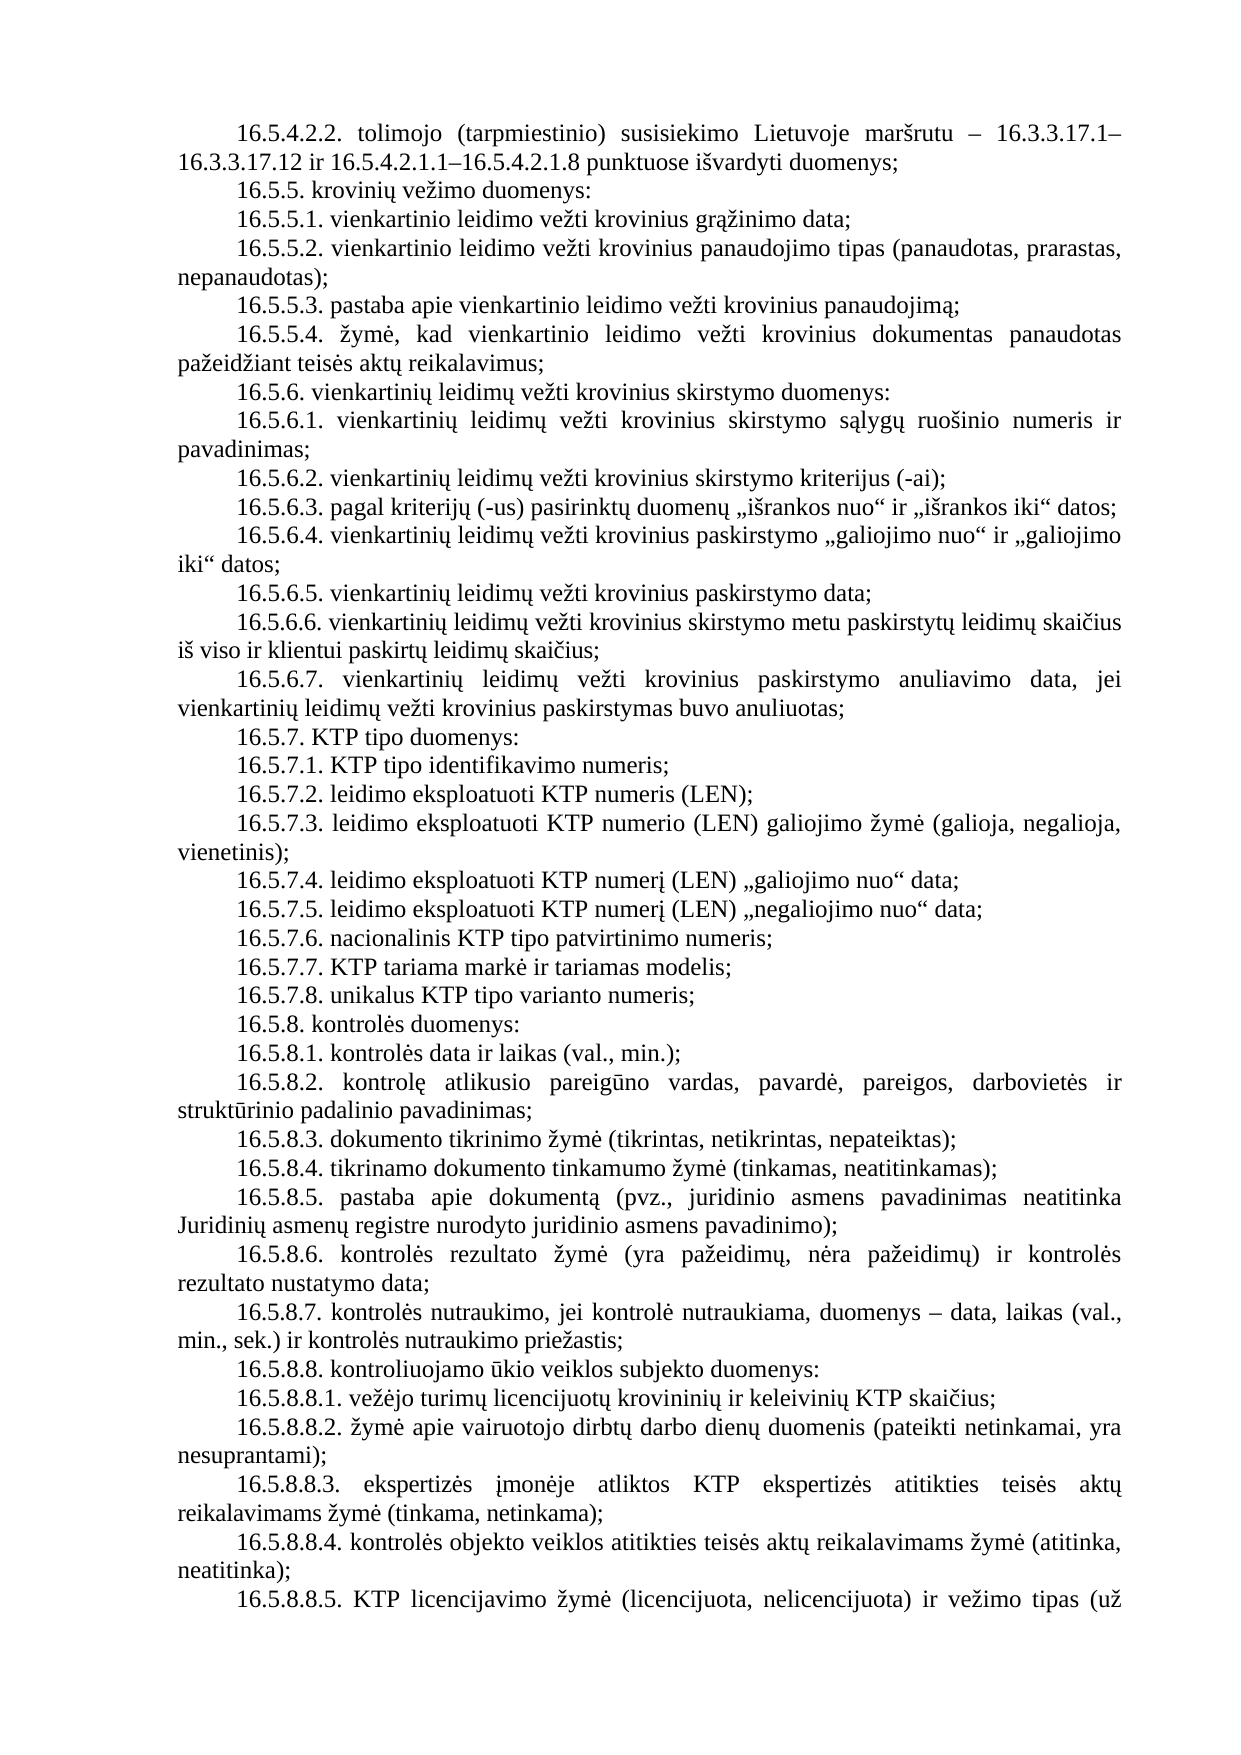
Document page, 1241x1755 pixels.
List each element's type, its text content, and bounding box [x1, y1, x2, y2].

text 16.5.7.3. leidimo eksploatuoti KTP numerio (LEN) galiojimo žymė (galioja, negalioja, vienetinis); [177, 808, 1122, 866]
text 16.5.8.7. kontrolės nutraukimo, jei kontrolė nutraukiama, duomenys – data, laikas (val., min., sek.) ir kontrolės nutraukimo priežastis; [177, 1297, 1122, 1354]
text 16.5.7.2. leidimo eksploatuoti KTP numeris (LEN); [177, 779, 1122, 808]
text 16.5.7.1. KTP tipo identifikavimo numeris; [177, 751, 1122, 779]
text 16.5.6.2. vienkartinių leidimų vežti krovinius skirstymo kriterijus (-ai); [177, 463, 1122, 492]
text 16.5.8.8.5. KTP licencijavimo žymė (licencijuota, nelicencijuota) ir vežimo tipas (už [177, 1584, 1122, 1613]
text 16.5.5. krovinių vežimo duomenys: [177, 176, 1122, 204]
text 16.5.6.7. vienkartinių leidimų vežti krovinius paskirstymo anuliavimo data, jei vienkartinių leidimų vežti krovinius paskirstymas buvo anuliuotas; [177, 664, 1122, 722]
text 16.5.8.8.4. kontrolės objekto veiklos atitikties teisės aktų reikalavimams žymė (atitinka, neatitinka); [177, 1527, 1122, 1584]
text 16.5.8.8.2. žymė apie vairuotojo dirbtų darbo dienų duomenis (pateikti netinkamai, yra nesuprantami); [177, 1412, 1122, 1469]
text 16.5.8.8. kontroliuojamo ūkio veiklos subjekto duomenys: [177, 1354, 1122, 1383]
text 16.5.6.3. pagal kriterijų (-us) pasirinktų duomenų „išrankos nuo“ ir „išrankos iki“ datos; [177, 492, 1122, 521]
text 16.5.6.6. vienkartinių leidimų vežti krovinius skirstymo metu paskirstytų leidimų skaičius iš viso ir klientui paskirtų leidimų skaičius; [177, 607, 1122, 664]
text 16.5.8.6. kontrolės rezultato žymė (yra pažeidimų, nėra pažeidimų) ir kontrolės rezultato nustatymo data; [177, 1239, 1122, 1297]
text 16.5.8.3. dokumento tikrinimo žymė (tikrintas, netikrintas, nepateiktas); [177, 1124, 1122, 1153]
text 16.5.7.7. KTP tariama markė ir tariamas modelis; [177, 952, 1122, 981]
text 16.5.6.4. vienkartinių leidimų vežti krovinius paskirstymo „galiojimo nuo“ ir „galiojimo iki“ datos; [177, 521, 1122, 578]
text 16.5.7. KTP tipo duomenys: [177, 722, 1122, 751]
text 16.5.5.4. žymė, kad vienkartinio leidimo vežti krovinius dokumentas panaudotas pažeidžiant teisės aktų reikalavimus; [177, 319, 1122, 377]
text 16.5.8.8.3. ekspertizės įmonėje atliktos KTP ekspertizės atitikties teisės aktų reikalavimams žymė (tinkama, netinkama); [177, 1469, 1122, 1527]
text 16.5.8.4. tikrinamo dokumento tinkamumo žymė (tinkamas, neatitinkamas); [177, 1153, 1122, 1182]
text 16.5.7.6. nacionalinis KTP tipo patvirtinimo numeris; [177, 923, 1122, 952]
text 16.5.8.2. kontrolę atlikusio pareigūno vardas, pavardė, pareigos, darbovietės ir struktūrinio padalinio pavadinimas; [177, 1067, 1122, 1124]
text 16.5.8. kontrolės duomenys: [177, 1009, 1122, 1038]
text 16.5.8.5. pastaba apie dokumentą (pvz., juridinio asmens pavadinimas neatitinka Juridinių asmenų registre nurodyto juridinio asmens pavadinimo); [177, 1182, 1122, 1239]
text 16.5.8.1. kontrolės data ir laikas (val., min.); [177, 1038, 1122, 1067]
text 16.5.7.8. unikalus KTP tipo varianto numeris; [177, 981, 1122, 1009]
text 16.5.8.8.1. vežėjo turimų licencijuotų krovininių ir keleivinių KTP skaičius; [177, 1383, 1122, 1412]
text 16.5.7.5. leidimo eksploatuoti KTP numerį (LEN) „negaliojimo nuo“ data; [177, 894, 1122, 923]
text 16.5.5.1. vienkartinio leidimo vežti krovinius grąžinimo data; [177, 204, 1122, 233]
text 16.5.5.2. vienkartinio leidimo vežti krovinius panaudojimo tipas (panaudotas, prarastas, nepanaudotas); [177, 233, 1122, 291]
text 16.5.5.3. pastaba apie vienkartinio leidimo vežti krovinius panaudojimą; [177, 291, 1122, 319]
text 16.5.6. vienkartinių leidimų vežti krovinius skirstymo duomenys: [177, 377, 1122, 406]
text 16.5.4.2.2. tolimojo (tarpmiestinio) susisiekimo Lietuvoje maršrutu – 16.3.3.17.1–16.3.3.17.12 ir 16.5.4.2.1.1–16.5.4.2.1.8 punktuose išvardyti duomenys; [177, 118, 1122, 176]
text 16.5.6.1. vienkartinių leidimų vežti krovinius skirstymo sąlygų ruošinio numeris ir pavadinimas; [177, 406, 1122, 463]
text 16.5.6.5. vienkartinių leidimų vežti krovinius paskirstymo data; [177, 578, 1122, 607]
text 16.5.7.4. leidimo eksploatuoti KTP numerį (LEN) „galiojimo nuo“ data; [177, 866, 1122, 894]
